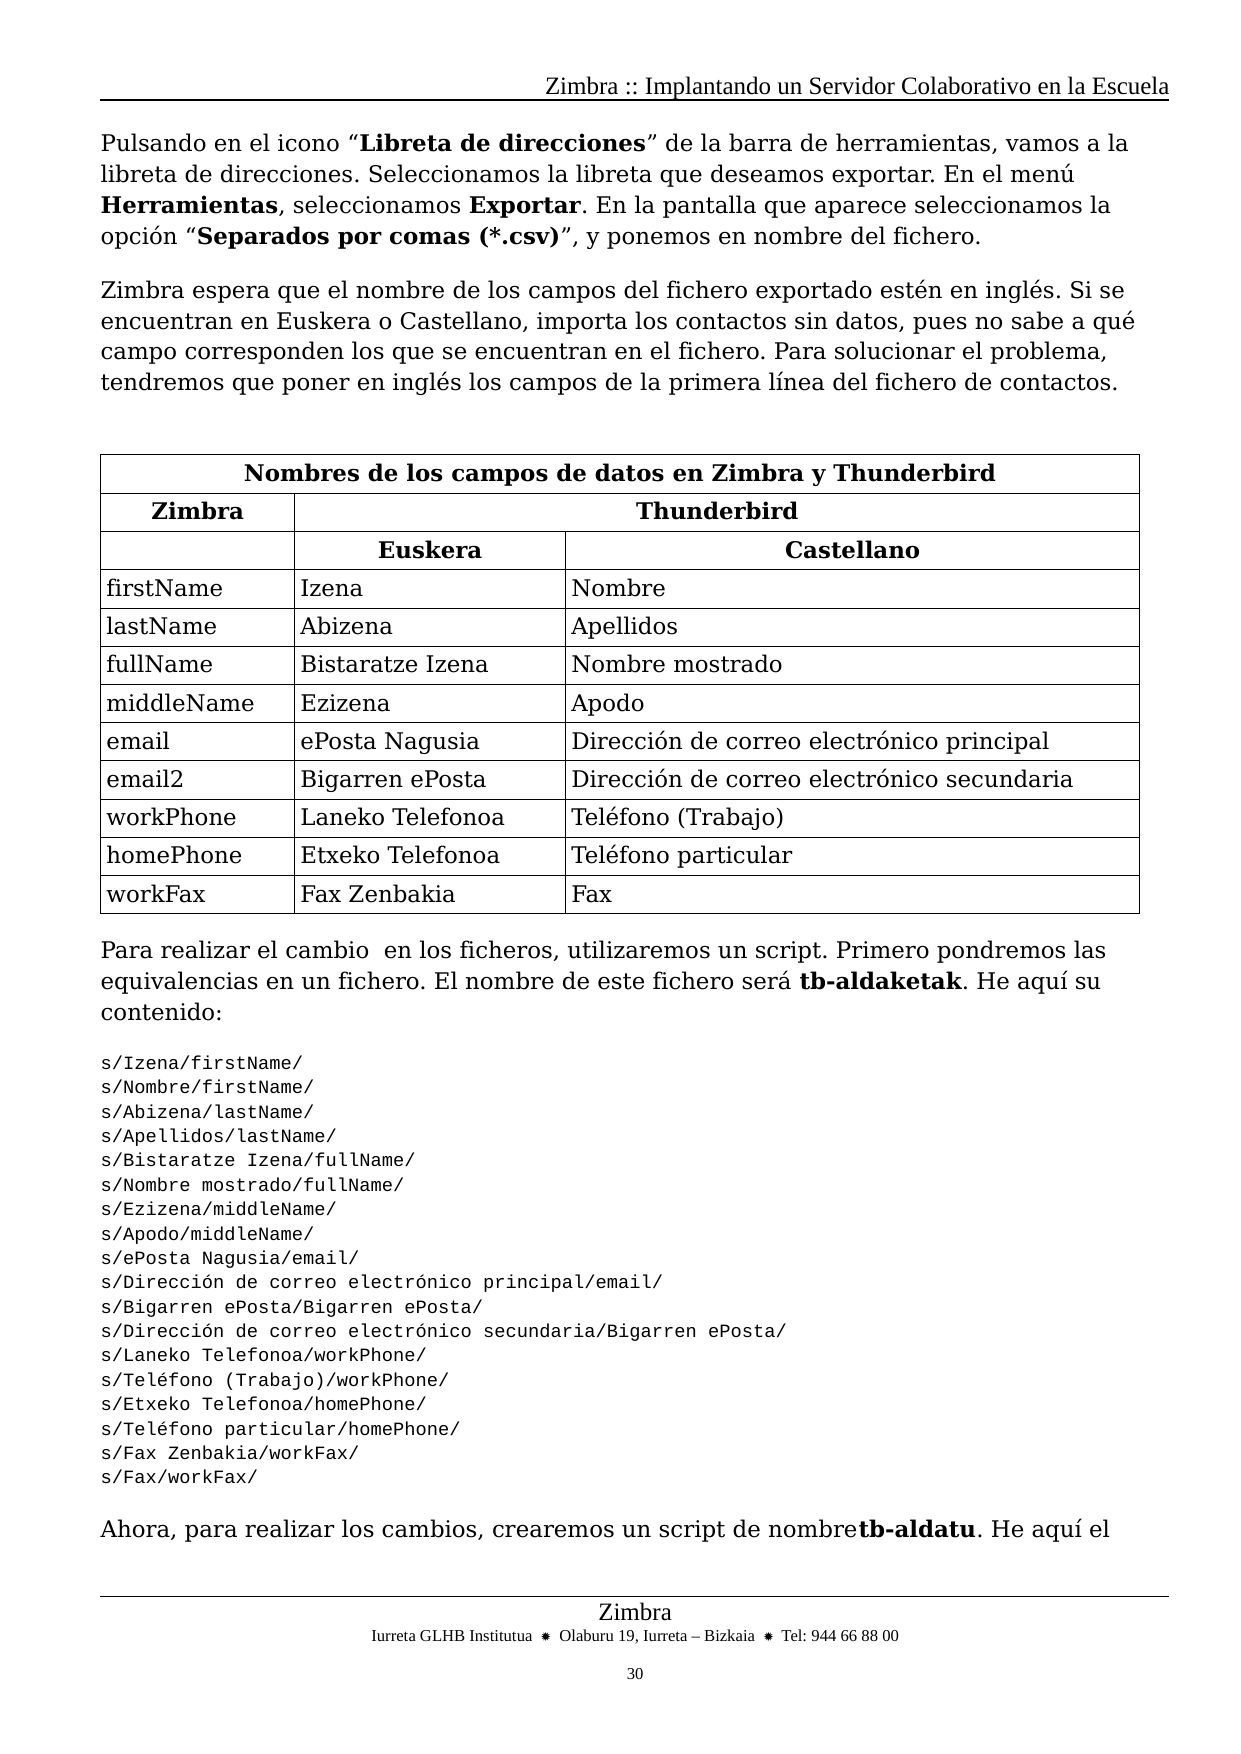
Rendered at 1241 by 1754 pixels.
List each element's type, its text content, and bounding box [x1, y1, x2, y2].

table_cell lastName [101, 609, 294, 646]
table_cell Thunderbird [295, 494, 1139, 531]
table_cell Etxeko Telefonoa [295, 838, 565, 875]
text s/Abizena/lastName/ [100, 1102, 1169, 1124]
text s/Apellidos/lastName/ [100, 1127, 1169, 1148]
table_cell Zimbra [101, 494, 294, 531]
text s/ePosta Nagusia/email/ [100, 1249, 1169, 1270]
text s/Dirección de correo electrónico secundaria/Bigarren ePosta/ [100, 1322, 1169, 1343]
table_cell Dirección de correo electrónico secundaria [566, 761, 1139, 799]
text s/Apodo/middleName/ [100, 1224, 1169, 1246]
table_cell Castellano [566, 532, 1139, 569]
table_cell firstName [101, 570, 294, 607]
table_cell Nombre mostrado [566, 647, 1139, 684]
table_cell Euskera [295, 532, 565, 569]
table_cell Bigarren ePosta [295, 761, 565, 799]
text s/Teléfono particular/homePhone/ [100, 1419, 1169, 1441]
table_cell Izena [295, 570, 565, 607]
table_cell Apodo [566, 685, 1139, 722]
table_cell Nombre [566, 570, 1139, 607]
table_cell Teléfono (Trabajo) [566, 800, 1139, 837]
table_cell Bistaratze Izena [295, 647, 565, 684]
table_cell Dirección de correo electrónico principal [566, 723, 1139, 760]
table_cell Fax [566, 876, 1139, 913]
text Ahora, para realizar los cambios, crearemos un script de nombretb-aldatu. He aquí el [100, 1516, 1169, 1543]
text s/Teléfono (Trabajo)/workPhone/ [100, 1371, 1169, 1392]
text s/Fax Zenbakia/workFax/ [100, 1444, 1169, 1465]
table_cell email2 [101, 761, 294, 799]
table_cell Abizena [295, 609, 565, 646]
table_cell Ezizena [295, 685, 565, 722]
text s/Dirección de correo electrónico principal/email/ [100, 1273, 1169, 1294]
table_cell workFax [101, 876, 294, 913]
text s/Laneko Telefonoa/workPhone/ [100, 1346, 1169, 1367]
table_cell middleName [101, 685, 294, 722]
text s/Bigarren ePosta/Bigarren ePosta/ [100, 1297, 1169, 1319]
table_header Nombres de los campos de datos en Zimbra y Thunderbird [101, 455, 1139, 492]
text Zimbra espera que el nombre de los campos del fichero exportado estén en inglés. Si se encuentran en Euskera o Castellano, importa los contactos sin datos, pues no sabe a qué campo corresponden los que se encuentran en el fichero. Para solucionar el problema, tendremos que poner en inglés los campos de la primera línea del fichero de contactos. [100, 277, 1169, 396]
table_cell Teléfono particular [566, 838, 1139, 875]
table_cell email [101, 723, 294, 760]
table_cell [101, 532, 294, 569]
table_cell homePhone [101, 838, 294, 875]
text s/Fax/workFax/ [100, 1468, 1169, 1489]
table_cell Laneko Telefonoa [295, 800, 565, 837]
table_cell fullName [101, 647, 294, 684]
text Pulsando en el icono “Libreta de direcciones” de la barra de herramientas, vamos a la libreta de direcciones. Seleccionamos la libreta que deseamos exportar. En el menú Herramientas, seleccionamos Exportar. En la pantalla que aparece seleccionamos la opción “Separados por comas (*.csv)”, y ponemos en nombre del fichero. [100, 130, 1169, 249]
table_cell workPhone [101, 800, 294, 837]
text s/Bistaratze Izena/fullName/ [100, 1151, 1169, 1172]
text Para realizar el cambio en los ficheros, utilizaremos un script. Primero pondremos las equivalencias en un fichero. El nombre de este fichero será tb-aldaketak. He aquí su contenido: [100, 937, 1169, 1025]
text s/Nombre/firstName/ [100, 1078, 1169, 1099]
text s/Etxeko Telefonoa/homePhone/ [100, 1395, 1169, 1416]
table_cell ePosta Nagusia [295, 723, 565, 760]
text s/Nombre mostrado/fullName/ [100, 1176, 1169, 1197]
text s/Ezizena/middleName/ [100, 1200, 1169, 1221]
table_cell Apellidos [566, 609, 1139, 646]
text s/Izena/firstName/ [100, 1054, 1169, 1075]
table_cell Fax Zenbakia [295, 876, 565, 913]
